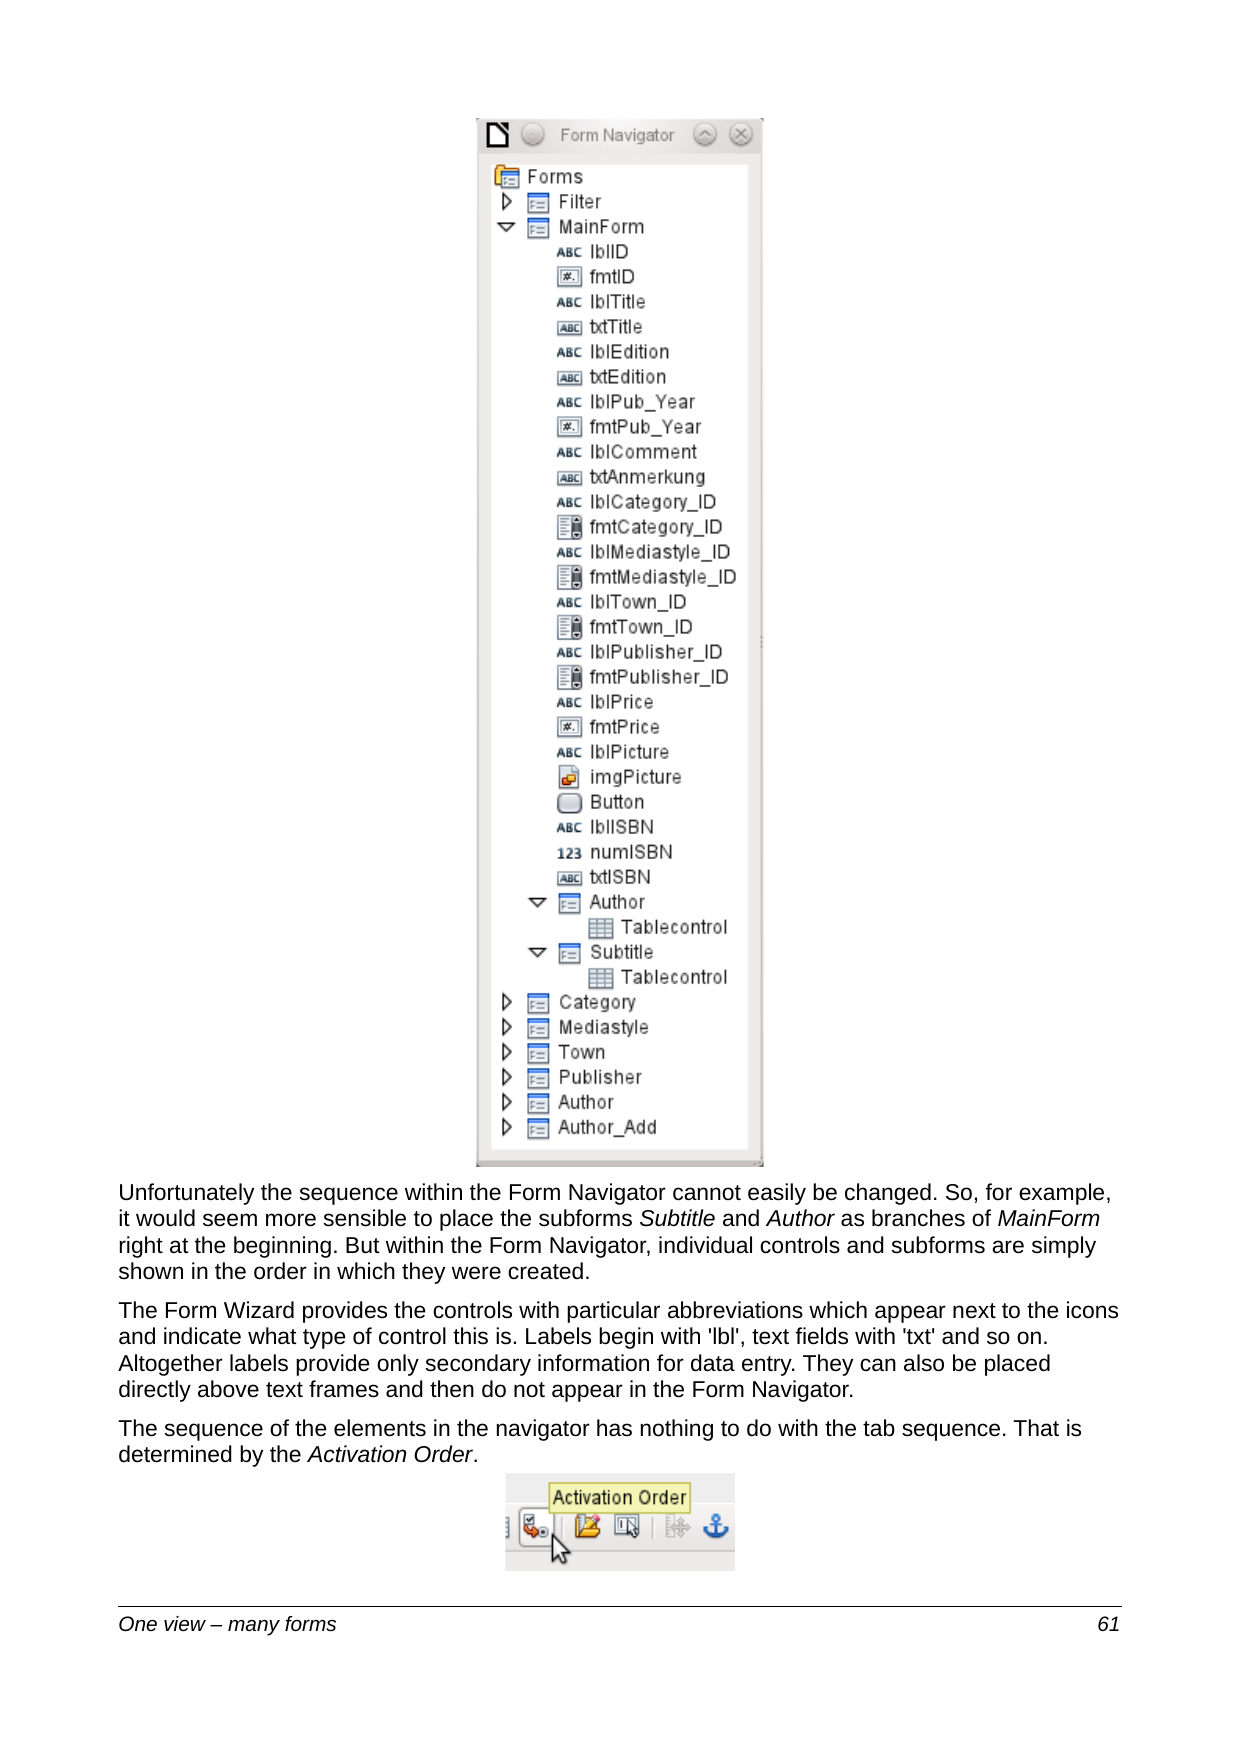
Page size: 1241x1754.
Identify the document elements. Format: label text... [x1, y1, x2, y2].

picture [476, 118, 764, 1167]
picture [505, 1473, 735, 1571]
text The Form Wizard provides the controls with particular abbreviations which appear next to the icons and indicate what type of control this is. Labels begin with 'lbl', text fields with 'txt' and so on. Altogether labels provide only secondary information for data entry. They can also be placed directly above text frames and then do not appear in the Form Navigator. [118, 1297, 1122, 1402]
text Unfortunately the sequence within the Form Navigator cannot easily be changed. So, for example, it would seem more sensible to place the subforms Subtitle and Author as branches of MainForm right at the beginning. But within the Form Navigator, individual controls and subforms are simply shown in the order in which they were created. [118, 1179, 1122, 1284]
text The sequence of the elements in the navigator has nothing to do with the tab sequence. That is determined by the Activation Order. [118, 1415, 1122, 1467]
